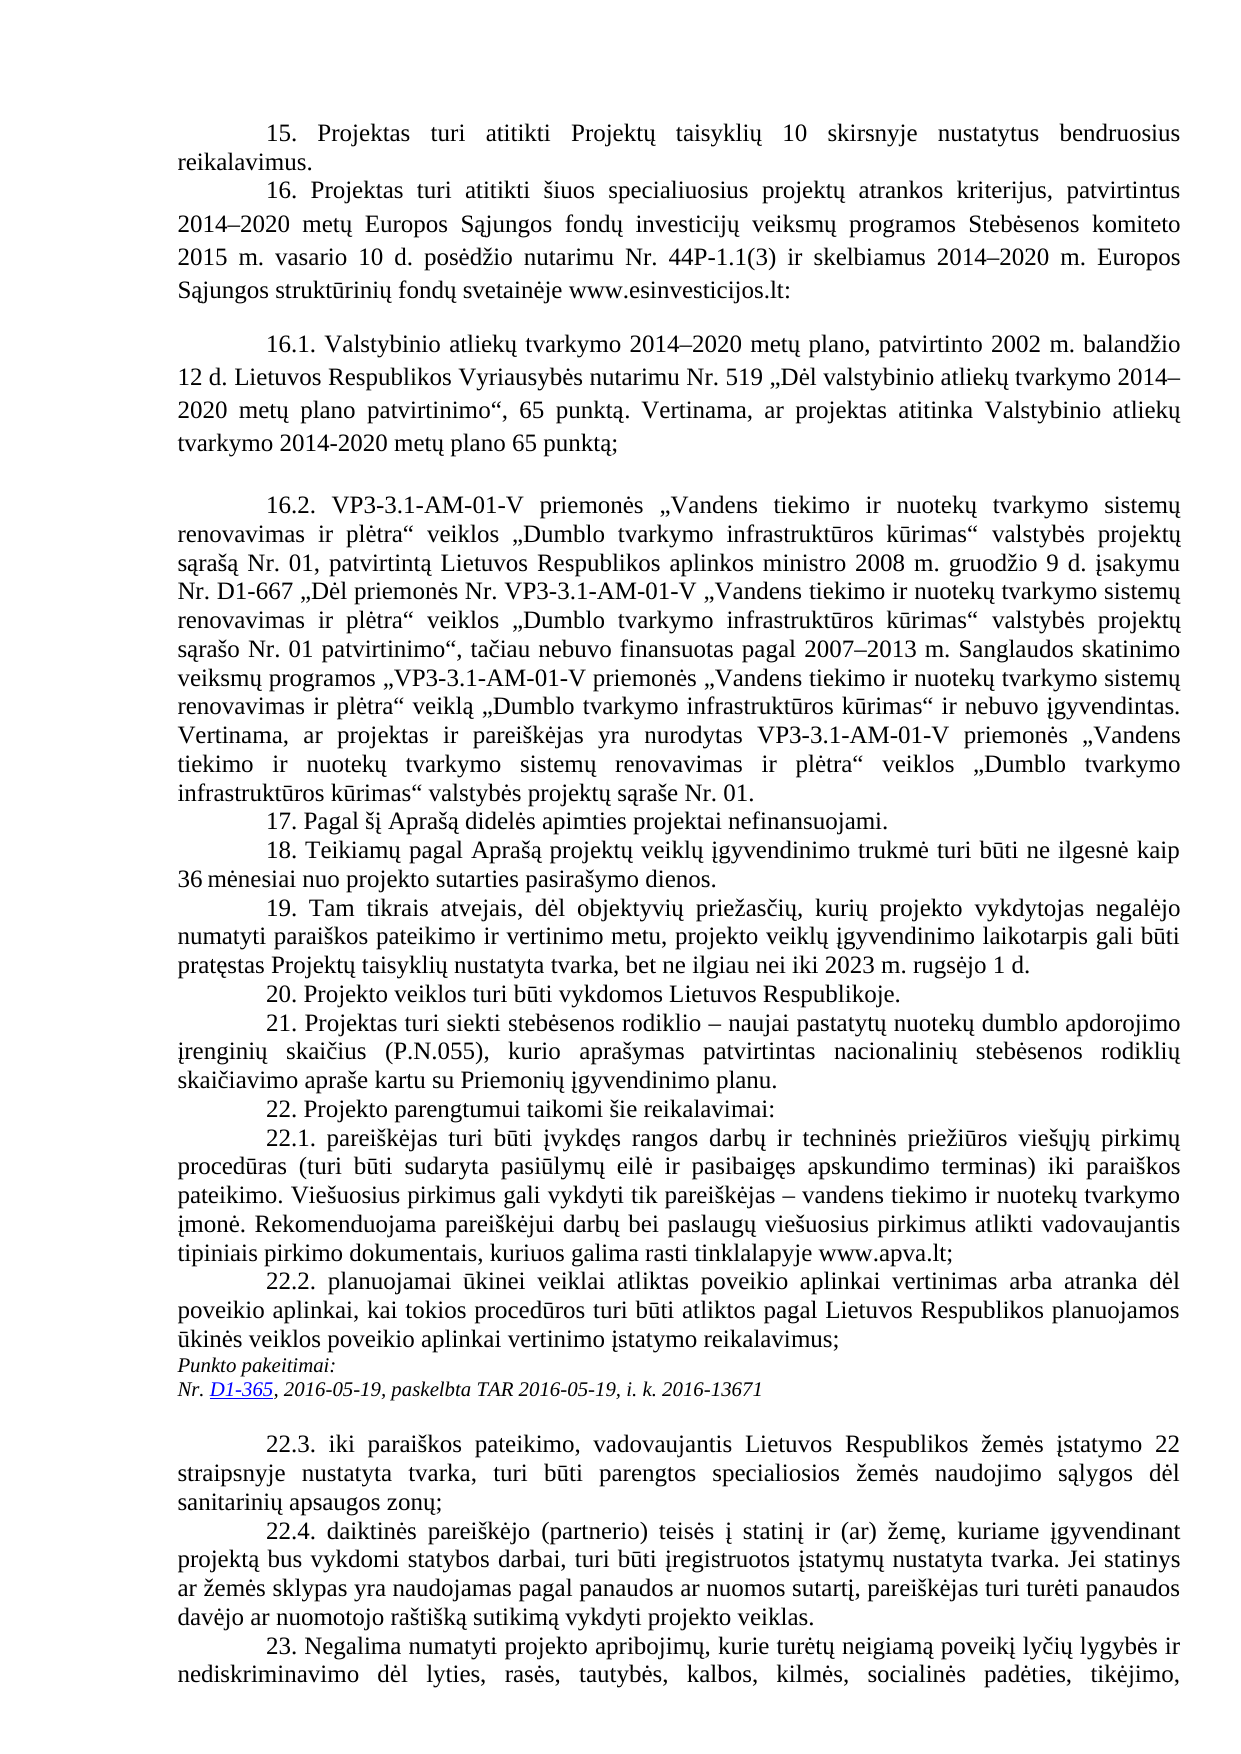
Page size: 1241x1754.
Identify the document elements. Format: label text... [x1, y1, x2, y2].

text 16. Projektas turi atitikti šiuos specialiuosius projektų atrankos kriterijus, patvirtintus 2014–2020 metų Europos Sąjungos fondų investicijų veiksmų programos Stebėsenos komiteto 2015 m. vasario 10 d. posėdžio nutarimu Nr. 44P-1.1(3) ir skelbiamus 2014–2020 m. Europos Sąjungos struktūrinių fondų svetainėje www.esinvesticijos.lt: [177, 176, 1181, 303]
text 18. Teikiamų pagal Aprašą projektų veiklų įgyvendinimo trukmė turi būti ne ilgesnė kaip 36 mėnesiai nuo projekto sutarties pasirašymo dienos. [177, 835, 1181, 893]
text 22.1. pareiškėjas turi būti įvykdęs rangos darbų ir techninės priežiūros viešųjų pirkimų procedūras (turi būti sudaryta pasiūlymų eilė ir pasibaigęs apskundimo terminas) iki paraiškos pateikimo. Viešuosius pirkimus gali vykdyti tik pareiškėjas – vandens tiekimo ir nuotekų tvarkymo įmonė. Rekomenduojama pareiškėjui darbų bei paslaugų viešuosius pirkimus atlikti vadovaujantis tipiniais pirkimo dokumentais, kuriuos galima rasti tinklalapyje www.apva.lt; [177, 1123, 1181, 1266]
text 17. Pagal šį Aprašą didelės apimties projektai nefinansuojami. [177, 806, 1181, 835]
text 19. Tam tikrais atvejais, dėl objektyvių priežasčių, kurių projekto vykdytojas negalėjo numatyti paraiškos pateikimo ir vertinimo metu, projekto veiklų įgyvendinimo laikotarpis gali būti pratęstas Projektų taisyklių nustatyta tvarka, bet ne ilgiau nei iki 2023 m. rugsėjo 1 d. [177, 893, 1181, 979]
text 23. Negalima numatyti projekto apribojimų, kurie turėtų neigiamą poveikį lyčių lygybės ir nediskriminavimo dėl lyties, rasės, tautybės, kalbos, kilmės, socialinės padėties, tikėjimo, [177, 1631, 1181, 1688]
text 16.2. VP3-3.1-AM-01-V priemonės „Vandens tiekimo ir nuotekų tvarkymo sistemų renovavimas ir plėtra“ veiklos „Dumblo tvarkymo infrastruktūros kūrimas“ valstybės projektų sąrašą Nr. 01, patvirtintą Lietuvos Respublikos aplinkos ministro 2008 m. gruodžio 9 d. įsakymu Nr. D1-667 „Dėl priemonės Nr. VP3-3.1-AM-01-V „Vandens tiekimo ir nuotekų tvarkymo sistemų renovavimas ir plėtra“ veiklos „Dumblo tvarkymo infrastruktūros kūrimas“ valstybės projektų sąrašo Nr. 01 patvirtinimo“, tačiau nebuvo finansuotas pagal 2007–2013 m. Sanglaudos skatinimo veiksmų programos „VP3-3.1-AM-01-V priemonės „Vandens tiekimo ir nuotekų tvarkymo sistemų renovavimas ir plėtra“ veiklą „Dumblo tvarkymo infrastruktūros kūrimas“ ir nebuvo įgyvendintas. Vertinama, ar projektas ir pareiškėjas yra nurodytas VP3-3.1-AM-01-V priemonės „Vandens tiekimo ir nuotekų tvarkymo sistemų renovavimas ir plėtra“ veiklos „Dumblo tvarkymo infrastruktūros kūrimas“ valstybės projektų sąraše Nr. 01. [177, 490, 1181, 806]
text 22.2. planuojamai ūkinei veiklai atliktas poveikio aplinkai vertinimas arba atranka dėl poveikio aplinkai, kai tokios procedūros turi būti atliktos pagal Lietuvos Respublikos planuojamos ūkinės veiklos poveikio aplinkai vertinimo įstatymo reikalavimus; [177, 1266, 1181, 1353]
text 22.4. daiktinės pareiškėjo (partnerio) teisės į statinį ir (ar) žemę, kuriame įgyvendinant projektą bus vykdomi statybos darbai, turi būti įregistruotos įstatymų nustatyta tvarka. Jei statinys ar žemės sklypas yra naudojamas pagal panaudos ar nuomos sutartį, pareiškėjas turi turėti panaudos davėjo ar nuomotojo raštišką sutikimą vykdyti projekto veiklas. [177, 1516, 1181, 1631]
text 22. Projekto parengtumui taikomi šie reikalavimai: [177, 1094, 1181, 1123]
text 16.1. Valstybinio atliekų tvarkymo 2014–2020 metų plano, patvirtinto 2002 m. balandžio 12 d. Lietuvos Respublikos Vyriausybės nutarimu Nr. 519 „Dėl valstybinio atliekų tvarkymo 2014–2020 metų plano patvirtinimo“, 65 punktą. Vertinama, ar projektas atitinka Valstybinio atliekų tvarkymo 2014-2020 metų plano 65 punktą; [177, 329, 1181, 457]
text Nr. D1-365, 2016-05-19, paskelbta TAR 2016-05-19, i. k. 2016-13671 [177, 1377, 1181, 1401]
text 15. Projektas turi atitikti Projektų taisyklių 10 skirsnyje nustatytus bendruosius reikalavimus. [177, 118, 1181, 176]
text 20. Projekto veiklos turi būti vykdomos Lietuvos Respublikoje. [177, 979, 1181, 1008]
text 22.3. iki paraiškos pateikimo, vadovaujantis Lietuvos Respublikos žemės įstatymo 22 straipsnyje nustatyta tvarka, turi būti parengtos specialiosios žemės naudojimo sąlygos dėl sanitarinių apsaugos zonų; [177, 1429, 1181, 1516]
text 21. Projektas turi siekti stebėsenos rodiklio – naujai pastatytų nuotekų dumblo apdorojimo įrenginių skaičius (P.N.055), kurio aprašymas patvirtintas nacionalinių stebėsenos rodiklių skaičiavimo apraše kartu su Priemonių įgyvendinimo planu. [177, 1008, 1181, 1094]
text Punkto pakeitimai: [177, 1353, 1181, 1377]
